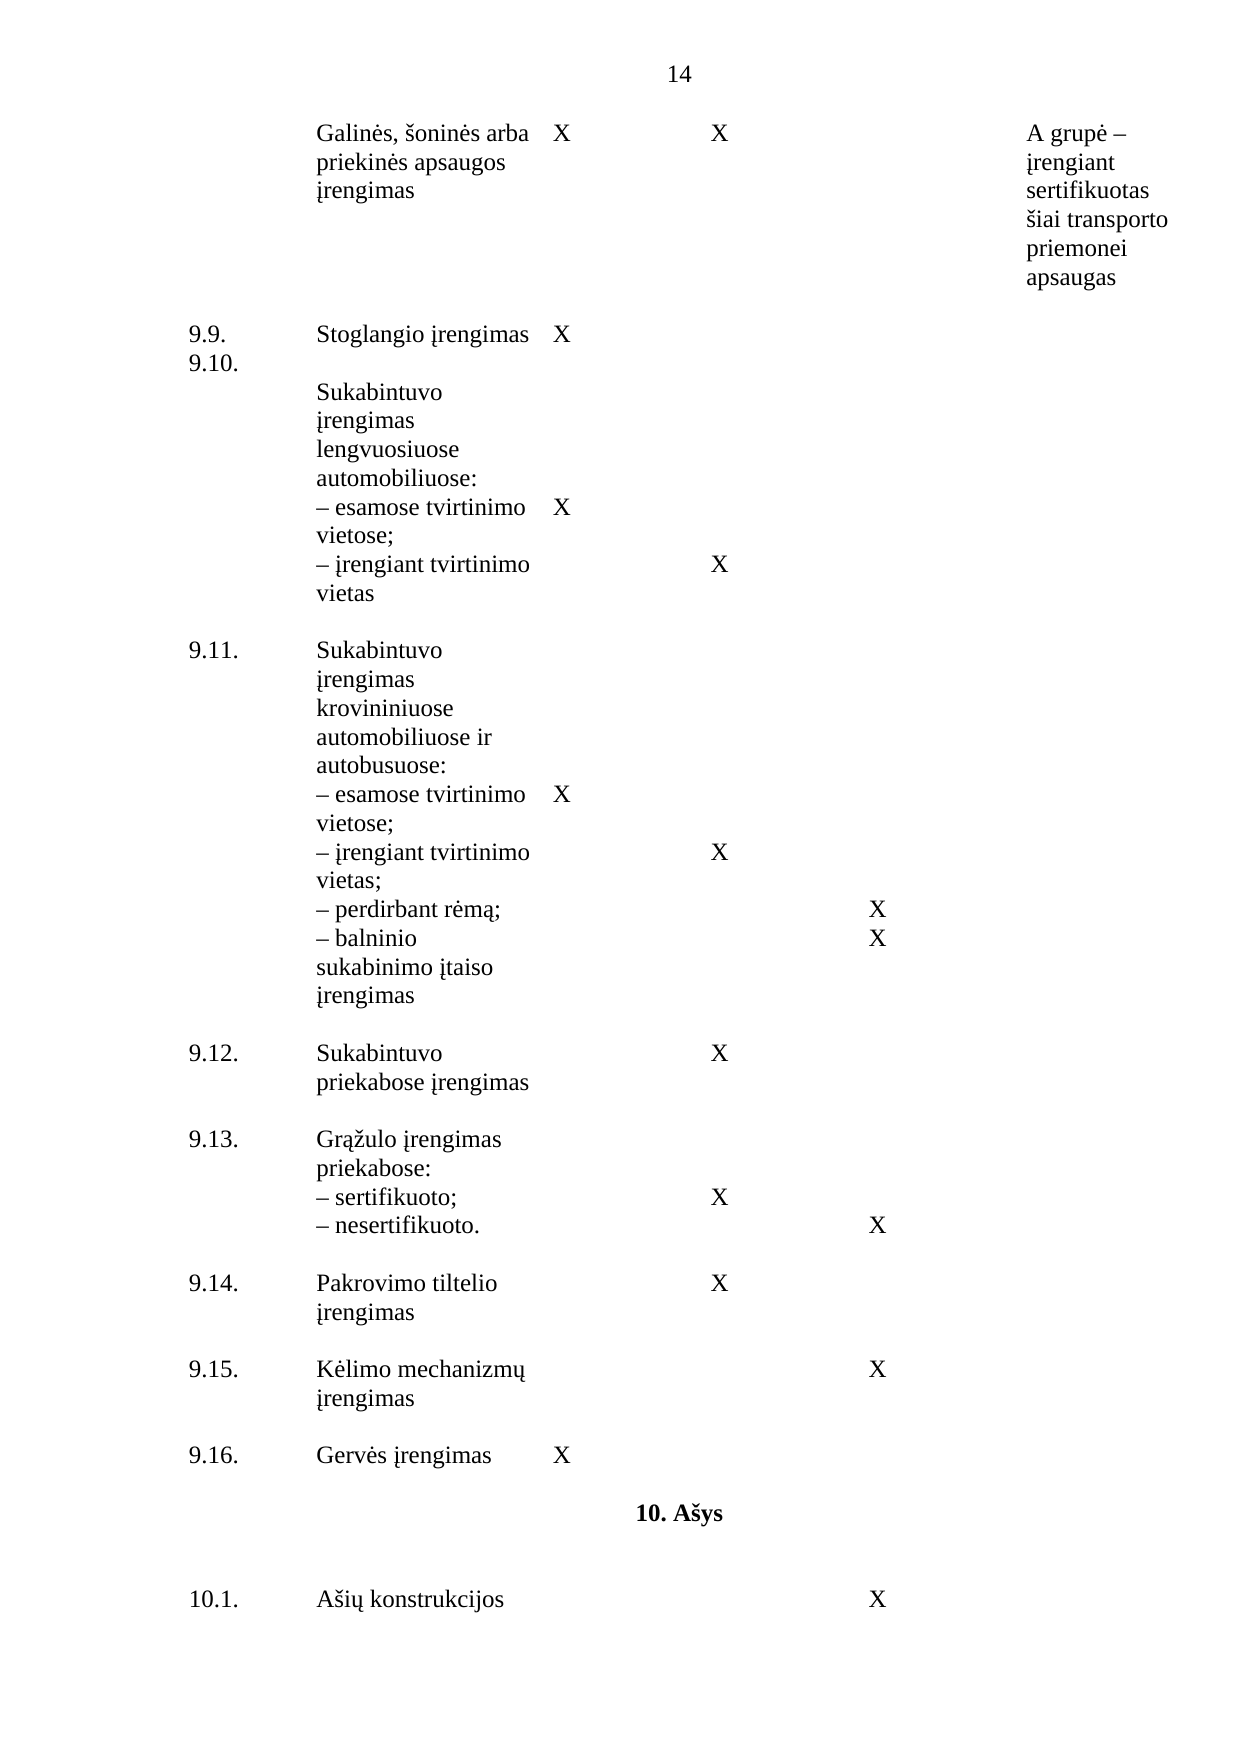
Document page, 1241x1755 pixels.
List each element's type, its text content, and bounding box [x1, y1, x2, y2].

table_cell [1015, 1584, 1181, 1613]
table_cell [305, 291, 541, 319]
table_cell [305, 1239, 541, 1268]
table_cell [1015, 291, 1181, 319]
table_cell [177, 923, 305, 1009]
table_cell [541, 348, 699, 377]
table_cell [1015, 1038, 1181, 1096]
table_cell [541, 1211, 699, 1239]
table_cell [177, 1469, 305, 1498]
table_cell [857, 147, 1015, 204]
table_cell [699, 1096, 857, 1124]
table_cell [1015, 492, 1181, 549]
table_cell [857, 607, 1015, 636]
table_cell [1015, 1556, 1181, 1584]
table_cell [857, 1009, 1015, 1038]
table_cell [699, 664, 857, 779]
table_cell [699, 204, 857, 291]
table_cell [541, 1038, 699, 1096]
table_cell [857, 779, 1015, 837]
table_cell 9.15. [177, 1354, 305, 1412]
table_cell [699, 607, 857, 636]
table_cell X [699, 1268, 857, 1326]
table_cell [857, 204, 1015, 291]
table_cell [857, 549, 1015, 607]
table_cell [857, 1412, 1015, 1441]
table_cell [177, 1096, 305, 1124]
table_cell [541, 1354, 699, 1412]
table_cell X [541, 1441, 699, 1469]
table_cell [699, 147, 857, 204]
table_cell [857, 1239, 1015, 1268]
table_cell [1015, 837, 1181, 894]
table_cell [1015, 779, 1181, 837]
table_cell [857, 1469, 1015, 1498]
table_cell X [541, 779, 699, 837]
table_cell 9.10. [177, 348, 305, 607]
table_cell Grąžulo įrengimas priekabose: [305, 1124, 541, 1182]
table_cell [177, 1239, 305, 1268]
table_cell 9.9. [177, 319, 305, 348]
table_cell [541, 1239, 699, 1268]
table_cell 10. Ašys [177, 1498, 1181, 1556]
table_cell [1015, 414, 1181, 492]
table_cell [177, 894, 305, 923]
table_cell [177, 1211, 305, 1239]
table_cell Ašių konstrukcijos [305, 1584, 541, 1613]
table_cell [177, 779, 305, 837]
table_cell – įrengiant tvirtinimo vietas [305, 549, 541, 607]
table_cell [857, 1441, 1015, 1469]
table_cell [857, 1268, 1015, 1326]
table_cell – sertifikuoto; [305, 1182, 541, 1211]
table_cell 9.16. [177, 1441, 305, 1469]
table_cell [1015, 1239, 1181, 1268]
table_cell X [857, 1354, 1015, 1412]
table_cell X [857, 923, 1015, 1009]
table_cell [541, 1469, 699, 1498]
table_cell [699, 492, 857, 549]
table_cell [699, 414, 857, 492]
table_cell – perdirbant rėmą; [305, 894, 541, 923]
table_cell [1015, 1412, 1181, 1441]
table_cell [541, 1556, 699, 1584]
table_cell Sukabintuvo įrengimas krovininiuose automobiliuose ir autobusuose: [305, 636, 541, 779]
table_cell [1015, 1441, 1181, 1469]
table_cell X [857, 1584, 1015, 1613]
table_cell [541, 1412, 699, 1441]
table_cell X [857, 894, 1015, 923]
table_cell [699, 1354, 857, 1412]
table_cell [857, 664, 1015, 779]
table_cell [1015, 1354, 1181, 1412]
table_cell [177, 1182, 305, 1211]
table_cell [857, 319, 1015, 348]
table_cell [177, 1556, 305, 1584]
table_cell X [541, 492, 699, 549]
table_cell – esamose tvirtinimo vietose; [305, 779, 541, 837]
table_cell [857, 1124, 1015, 1182]
table_cell [541, 837, 699, 894]
table_cell [857, 348, 1015, 377]
table_cell 9.12. [177, 1038, 305, 1096]
table_cell [177, 664, 305, 779]
table_cell [305, 1469, 541, 1498]
table_cell [699, 1326, 857, 1354]
table_cell [699, 1211, 857, 1239]
table_cell [1015, 636, 1181, 664]
table_cell Kėlimo mechanizmų įrengimas [305, 1354, 541, 1412]
table_cell [541, 1182, 699, 1211]
table_cell [857, 1182, 1015, 1211]
table_cell X [541, 319, 699, 348]
table_cell [1015, 1009, 1181, 1038]
table_cell [699, 1412, 857, 1441]
table_cell [541, 1009, 699, 1038]
table_cell [699, 1584, 857, 1613]
table_cell [1015, 1124, 1181, 1182]
table_cell [541, 607, 699, 636]
table_cell [541, 1268, 699, 1326]
table_cell [541, 414, 699, 492]
table_cell [857, 492, 1015, 549]
table_cell [177, 1009, 305, 1038]
table_cell [541, 204, 699, 291]
table_cell [857, 1326, 1015, 1354]
table_cell [857, 636, 1015, 664]
table_cell [177, 1326, 305, 1354]
table_cell X [699, 837, 857, 894]
table_cell [699, 1556, 857, 1584]
table_cell [699, 1239, 857, 1268]
table_cell Galinės, šoninės arba priekinės apsaugos įrengimas [305, 118, 541, 204]
table_cell [857, 118, 1015, 147]
table_cell [305, 1412, 541, 1441]
table_cell [699, 923, 857, 1009]
table_cell Gervės įrengimas [305, 1441, 541, 1469]
table_cell [699, 291, 857, 319]
table_cell [177, 118, 305, 291]
table_cell [541, 1584, 699, 1613]
table_cell 9.13. [177, 1124, 305, 1182]
table_cell [1015, 1326, 1181, 1354]
table_cell X [699, 1038, 857, 1096]
table_cell X [699, 549, 857, 607]
table_cell [699, 1009, 857, 1038]
table_cell [1015, 348, 1181, 377]
table_cell X [699, 118, 857, 147]
table_cell [305, 607, 541, 636]
table_cell Sukabintuvo priekabose įrengimas [305, 1038, 541, 1096]
table_cell [305, 1556, 541, 1584]
table_cell 10.1. [177, 1584, 305, 1613]
table_cell [541, 291, 699, 319]
table_cell – įrengiant tvirtinimo vietas; [305, 837, 541, 894]
table_cell [1015, 549, 1181, 607]
table_cell [541, 923, 699, 1009]
table_cell [857, 1096, 1015, 1124]
table_cell Pakrovimo tiltelio įrengimas [305, 1268, 541, 1326]
table_cell 9.14. [177, 1268, 305, 1326]
table_cell [699, 1124, 857, 1182]
table_cell [541, 636, 699, 664]
table_cell X [699, 1182, 857, 1211]
table_cell [1015, 1096, 1181, 1124]
table_cell [699, 894, 857, 923]
table_cell – nesertifikuoto. [305, 1211, 541, 1239]
table_cell [541, 1124, 699, 1182]
table_cell A grupė – įrengiant sertifikuotas šiai transporto priemonei apsaugas [1015, 118, 1181, 291]
table_cell [857, 291, 1015, 319]
table_cell [1015, 377, 1181, 414]
table_cell [305, 1009, 541, 1038]
table_cell [541, 664, 699, 779]
table_cell [857, 377, 1015, 414]
table_cell [541, 894, 699, 923]
table_cell [177, 1412, 305, 1441]
table_cell [1015, 607, 1181, 636]
table_cell X [857, 1211, 1015, 1239]
table_cell – esamose tvirtinimo vietose; [305, 492, 541, 549]
table_cell [541, 377, 699, 414]
table_cell [177, 837, 305, 894]
table_cell [699, 348, 857, 377]
table_cell [857, 414, 1015, 492]
table_cell – balninio sukabinimo įtaiso įrengimas [305, 923, 541, 1009]
table_cell X [541, 118, 699, 147]
table_cell [699, 377, 857, 414]
table_cell Sukabintuvo įrengimas lengvuosiuose automobiliuose: [305, 377, 541, 492]
table_cell [1015, 1211, 1181, 1239]
table_cell [541, 549, 699, 607]
table_cell [1015, 1268, 1181, 1326]
table_cell [1015, 894, 1181, 923]
table_cell [177, 291, 305, 319]
table_cell [1015, 664, 1181, 779]
table_cell Stoglangio įrengimas [305, 319, 541, 348]
table_cell [305, 1096, 541, 1124]
table_cell [177, 607, 305, 636]
table_cell [305, 1326, 541, 1354]
table_cell [857, 837, 1015, 894]
table_cell [541, 1096, 699, 1124]
table_cell [699, 1469, 857, 1498]
table_cell [699, 319, 857, 348]
table_cell [1015, 923, 1181, 1009]
table_cell [699, 779, 857, 837]
table_cell 9.11. [177, 636, 305, 664]
table_cell [305, 348, 541, 377]
table_cell [541, 1326, 699, 1354]
table_cell [857, 1038, 1015, 1096]
table_cell [1015, 1469, 1181, 1498]
table_cell [699, 636, 857, 664]
table_cell [541, 147, 699, 204]
table_cell [305, 204, 541, 291]
table_cell [1015, 319, 1181, 348]
table_cell [1015, 1182, 1181, 1211]
table_cell [699, 1441, 857, 1469]
table_cell [857, 1556, 1015, 1584]
